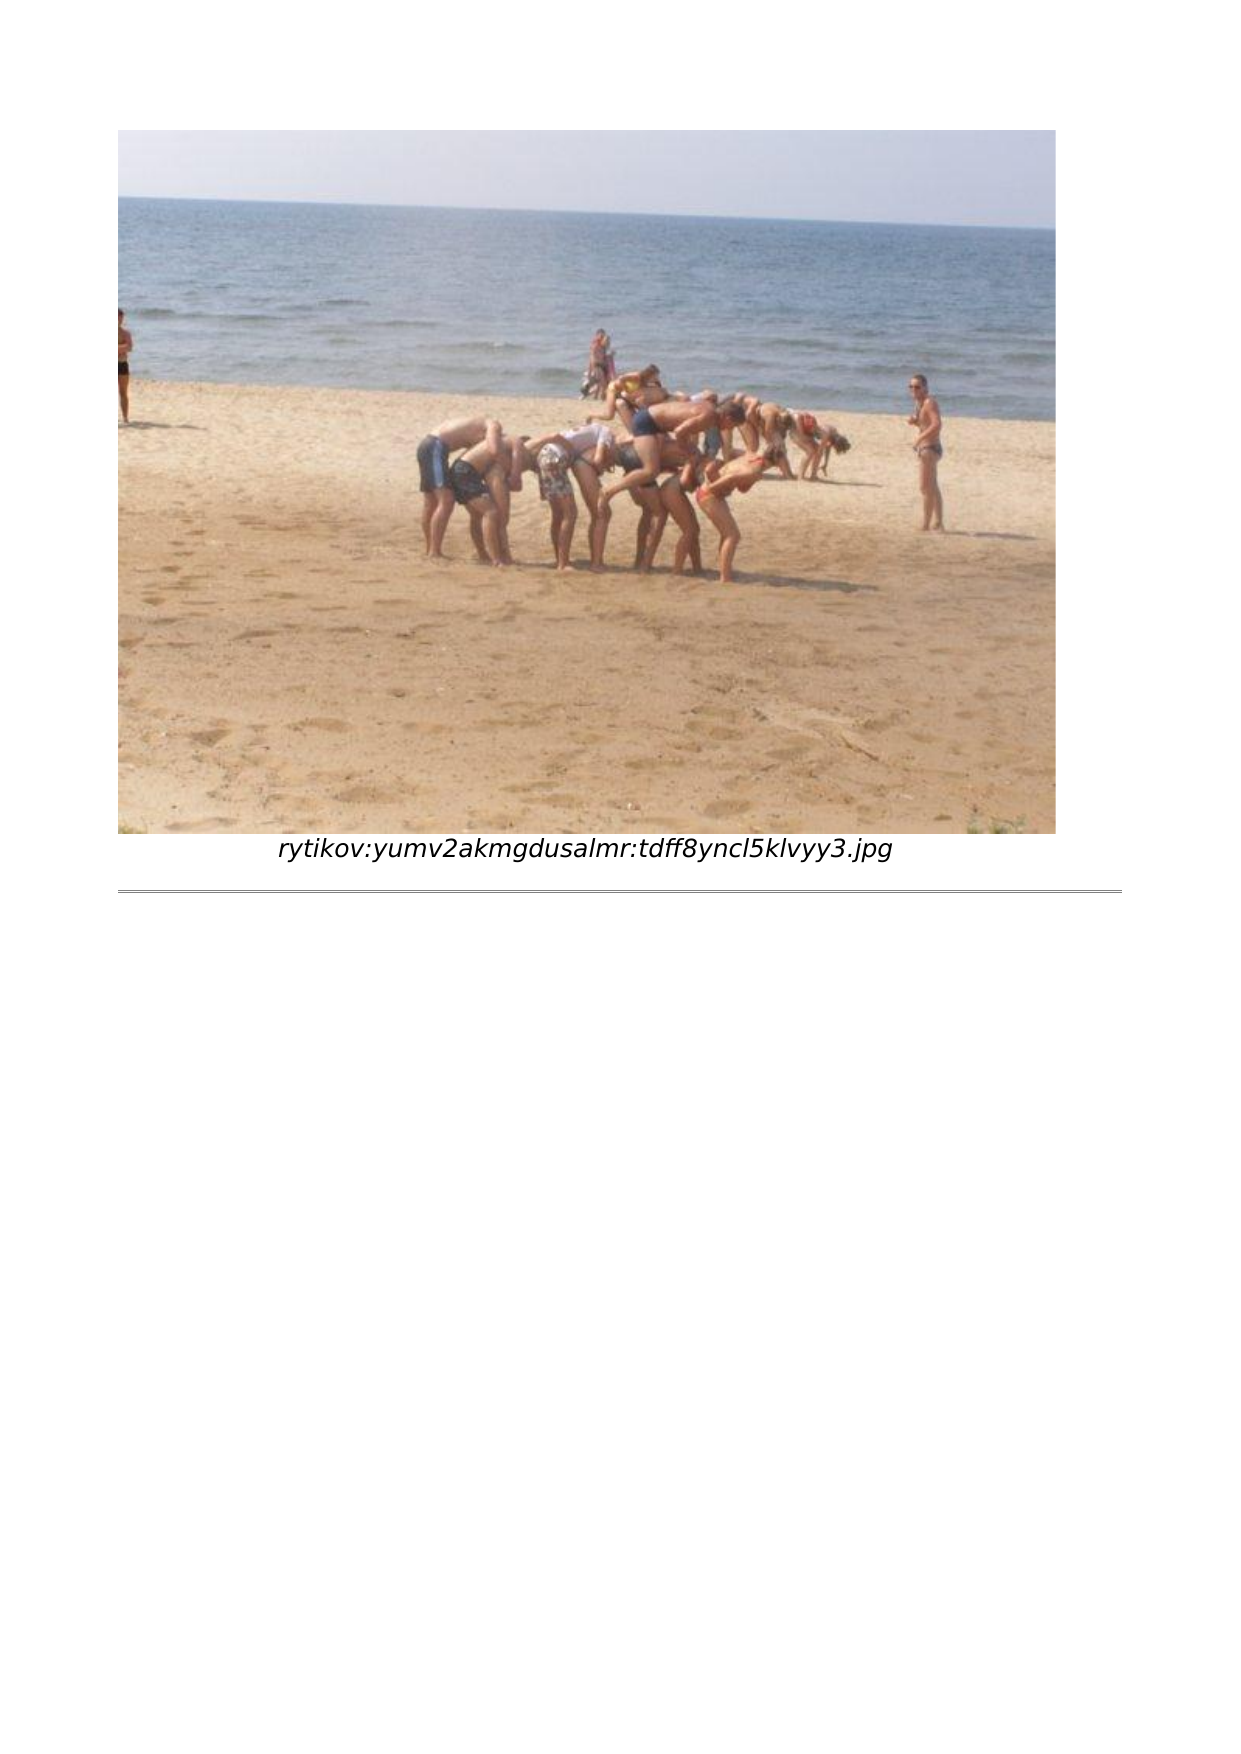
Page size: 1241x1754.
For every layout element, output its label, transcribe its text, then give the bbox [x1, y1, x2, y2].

text rytikov:yumv2akmgdusalmr:tdff8yncl5klvyy3.jpg [118, 834, 1056, 863]
picture [118, 130, 1056, 834]
